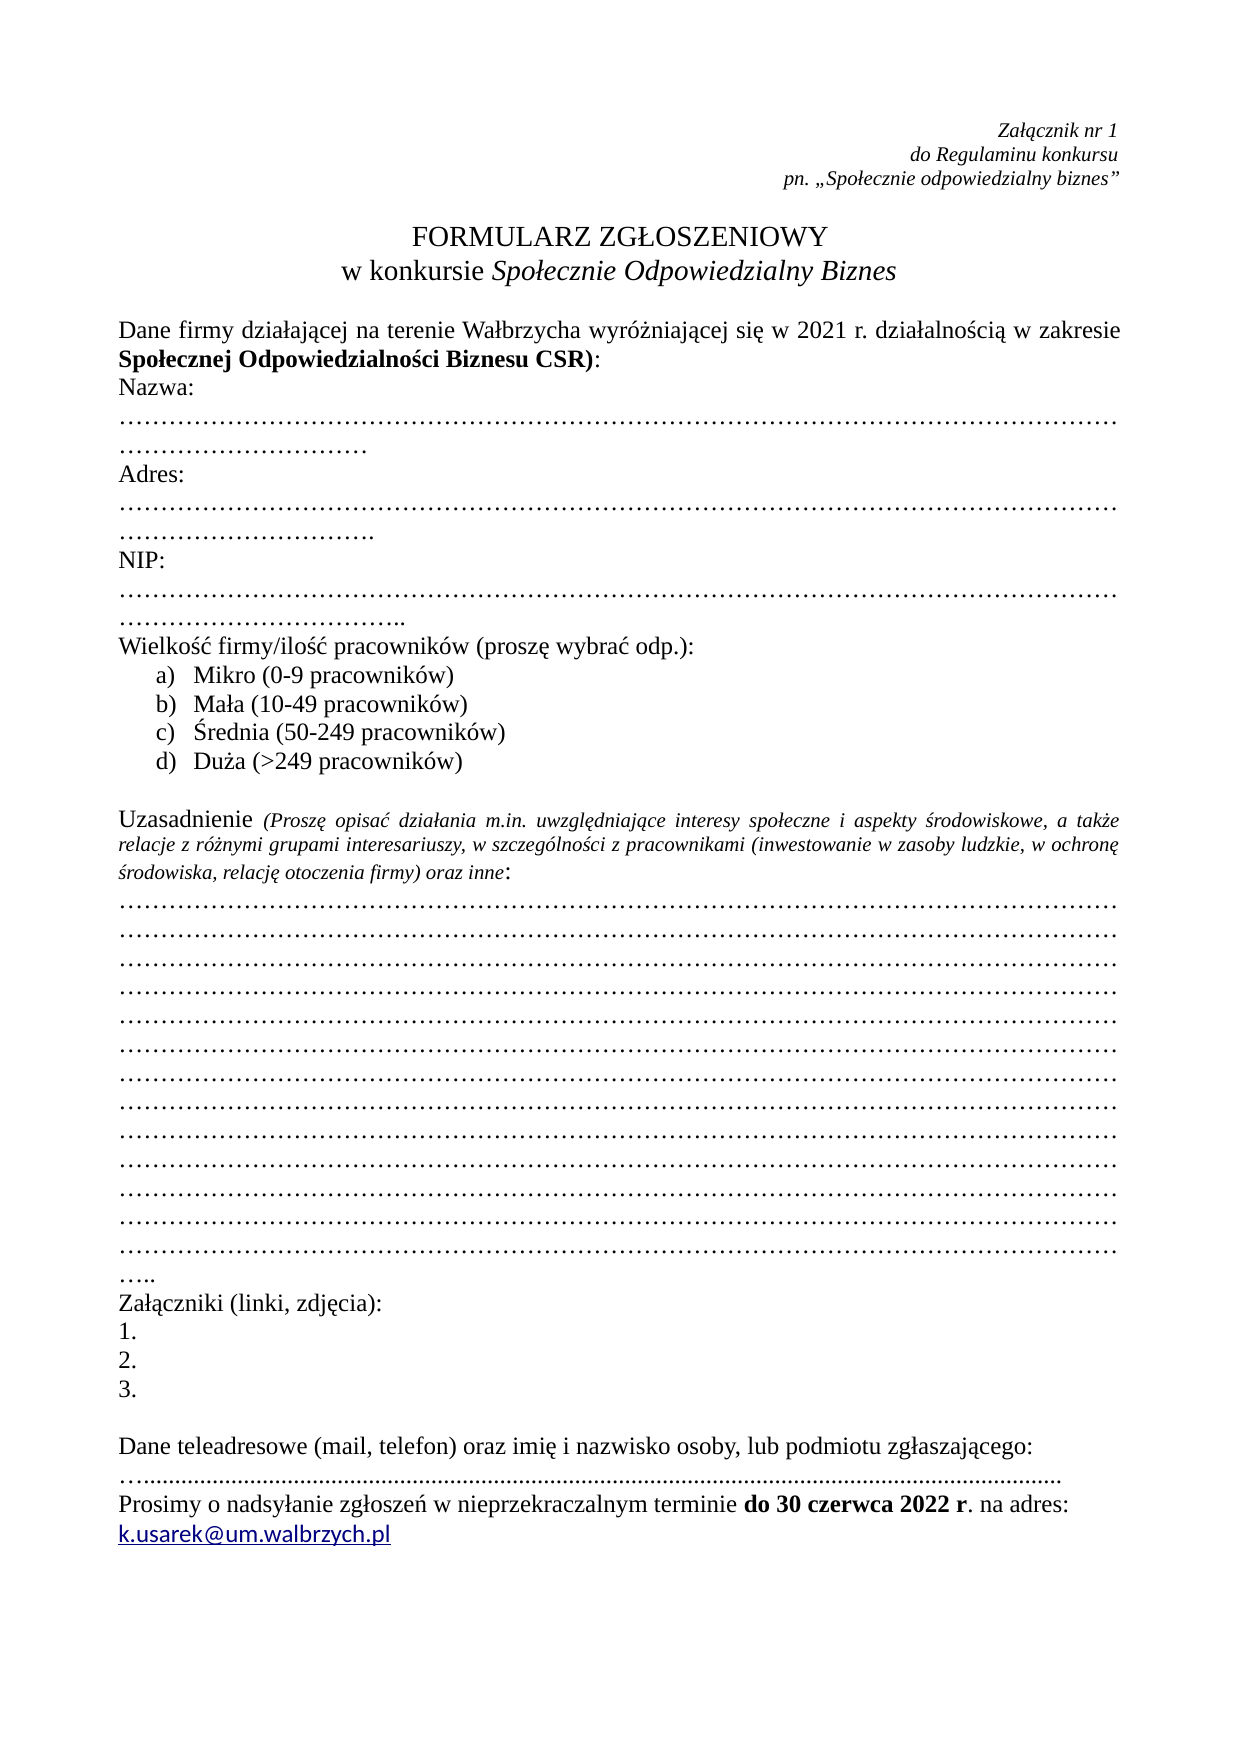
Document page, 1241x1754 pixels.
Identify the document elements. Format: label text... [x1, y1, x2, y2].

text Adres: ……………………………………………………………………………………………………………………………………. [118, 459, 1122, 545]
text Załącznik nr 1 [118, 118, 1120, 142]
text …………………………………………………………………………………………………………………………………………………………………………………………………………………………………………………………………………………………………………………………………………………………………………………………………………………………………………………………………………………………………………………………………………………………………………………………………………………………………………………………………………………………………………………………………………………………………………………………………………………………………………………………………………………………………………………………………………………………………………………………………………………………………………………………………………………………………………………………………………………………………………………………………………………………………………………………………………………………………………………………………………………………………………………………………………………………………………….. [118, 885, 1122, 1288]
text FORMULARZ ZGŁOSZENIOWY [118, 219, 1122, 253]
text do Regulaminu konkursu [118, 142, 1120, 166]
text Nazwa: …………………………………………………………………………………………………………………………………… [118, 372, 1122, 459]
list Mała (10-49 pracowników) [156, 689, 1122, 717]
list Duża (>249 pracowników) [156, 746, 1122, 775]
text pn. „Społecznie odpowiedzialny biznes” [118, 166, 1122, 190]
text k.usarek@um.walbrzych.pl [118, 1518, 1122, 1548]
text Załączniki (linki, zdjęcia): [118, 1288, 1122, 1316]
text Wielkość firmy/ilość pracowników (proszę wybrać odp.): [118, 631, 1122, 660]
text 3. [118, 1374, 1122, 1403]
text 2. [118, 1345, 1122, 1374]
text Uzasadnienie (Proszę opisać działania m.in. uwzględniające interesy społeczne i aspekty środowiskowe, a także relacje z różnymi grupami interesariuszy, w szczególności z pracownikami (inwestowanie w zasoby ludzkie, w ochronę środowiska, relację otoczenia firmy) oraz inne: [118, 804, 1122, 885]
text Prosimy o nadsyłanie zgłoszeń w nieprzekraczalnym terminie do 30 czerwca 2022 r. na adres: [118, 1489, 1122, 1518]
text w konkursie Społecznie Odpowiedzialny Biznes [118, 253, 1122, 286]
list Mikro (0-9 pracowników) [156, 660, 1122, 689]
text Dane firmy działającej na terenie Wałbrzycha wyróżniającej się w 2021 r. działalnością w zakresie Społecznej Odpowiedzialności Biznesu CSR): [118, 315, 1122, 372]
text Dane teleadresowe (mail, telefon) oraz imię i nazwisko osoby, lub podmiotu zgłaszającego: [118, 1431, 1122, 1460]
text …................................................................................................................................................... [118, 1460, 1122, 1489]
text 1. [118, 1316, 1122, 1345]
list Średnia (50-249 pracowników) [156, 717, 1122, 746]
text NIP: ……………………………………………………………………………………………………………………………………….. [118, 545, 1122, 631]
